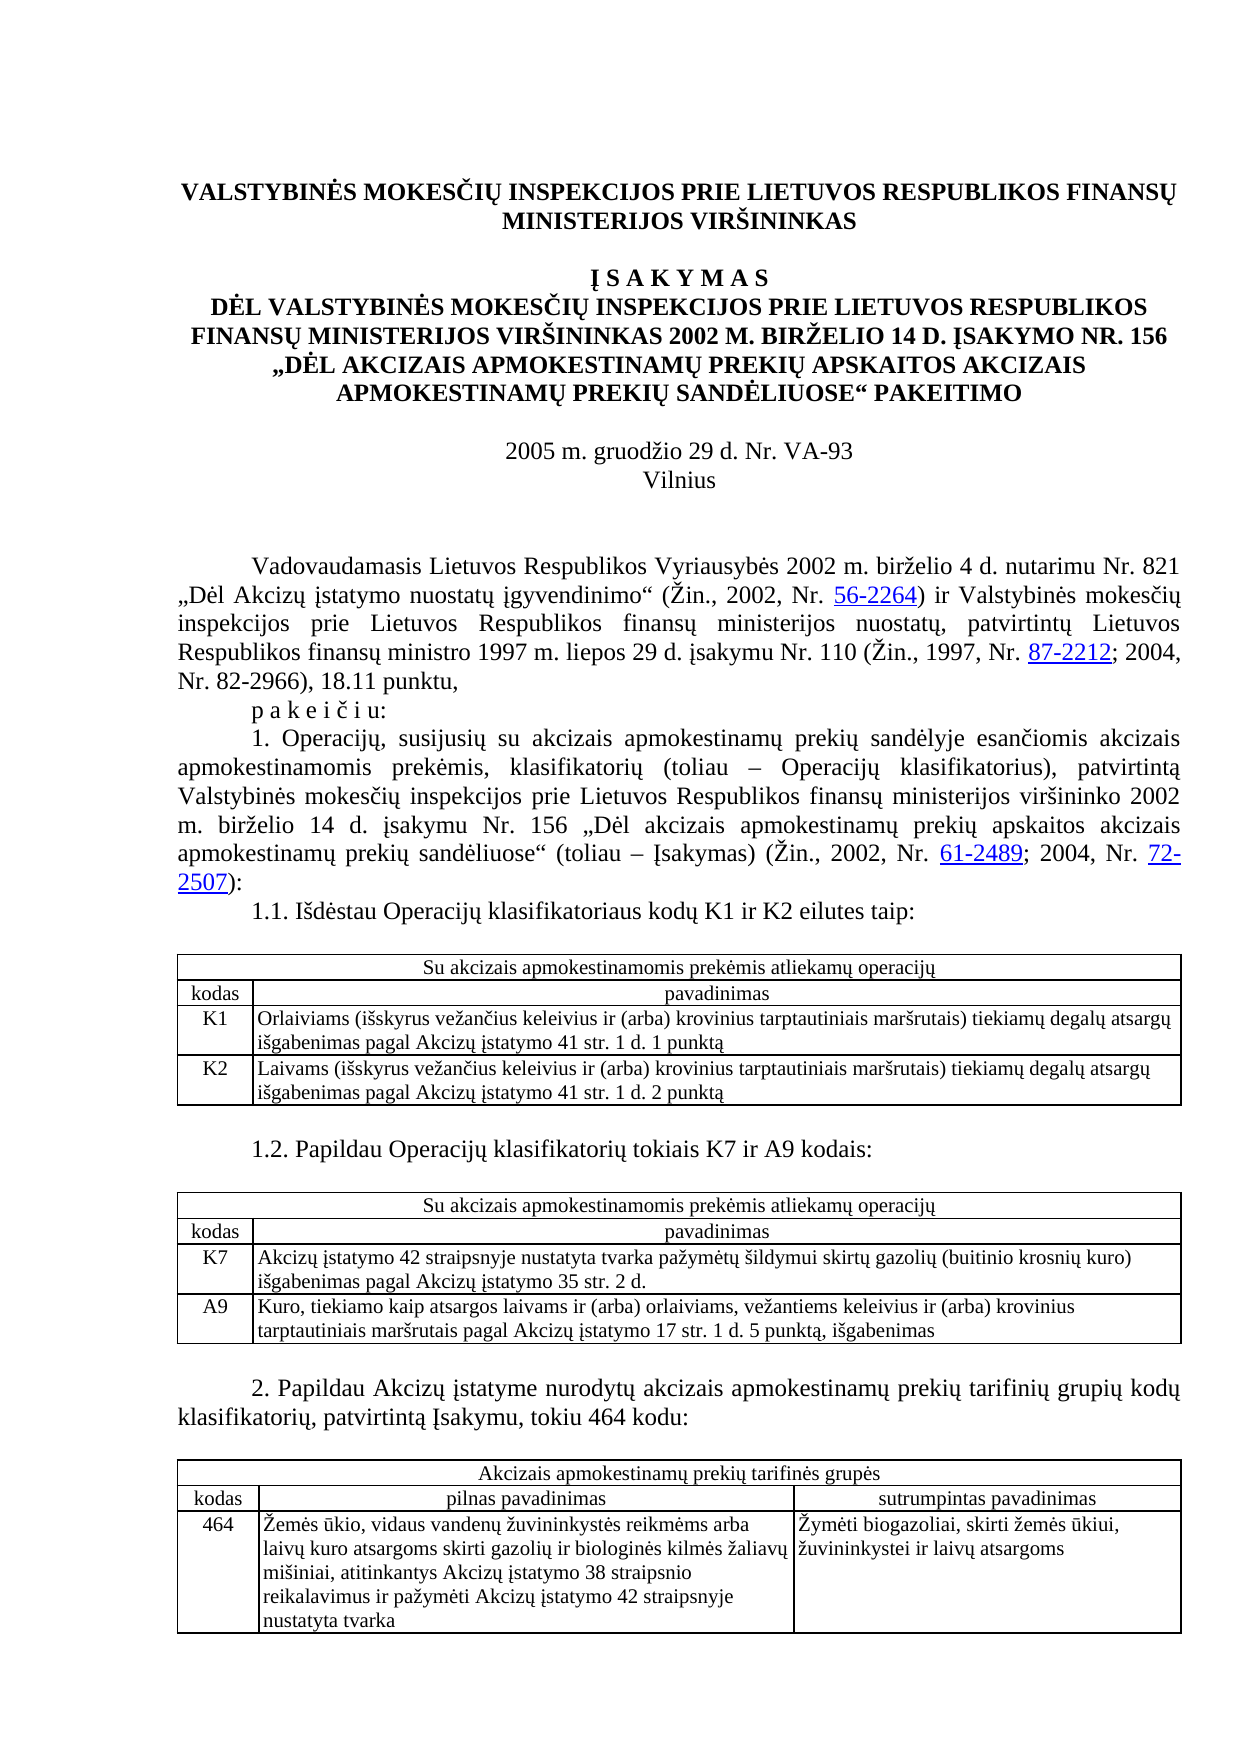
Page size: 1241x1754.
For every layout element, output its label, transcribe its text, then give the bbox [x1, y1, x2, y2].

text Į S A K Y M A S [177, 263, 1181, 292]
text 1. Operacijų, susijusių su akcizais apmokestinamų prekių sandėlyje esančiomis akcizais apmokestinamomis prekėmis, klasifikatorių (toliau – Operacijų klasifikatorius), patvirtintą Valstybinės mokesčių inspekcijos prie Lietuvos Respublikos finansų ministerijos viršininko 2002 m. birželio 14 d. įsakymu Nr. 156 „Dėl akcizais apmokestinamų prekių apskaitos akcizais apmokestinamų prekių sandėliuose“ (toliau – Įsakymas) (Žin., 2002, Nr. 61-2489; 2004, Nr. 72-2507): [177, 723, 1181, 896]
text DĖL VALSTYBINĖS MOKESČIŲ INSPEKCIJOS PRIE LIETUVOS RESPUBLIKOS FINANSŲ MINISTERIJOS VIRŠININKAS 2002 M. BIRŽELIO 14 D. ĮSAKYMO NR. 156 „DĖL AKCIZAIS APMOKESTINAMŲ PREKIŲ APSKAITOS AKCIZAIS APMOKESTINAMŲ PREKIŲ SANDĖLIUOSE“ PAKEITIMO [177, 292, 1181, 407]
table_cell 464 [178, 1512, 258, 1632]
text pakeičiu: [177, 695, 1181, 723]
text Vadovaudamasis Lietuvos Respublikos Vyriausybės 2002 m. birželio 4 d. nutarimu Nr. 821 „Dėl Akcizų įstatymo nuostatų įgyvendinimo“ (Žin., 2002, Nr. 56-2264) ir Valstybinės mokesčių inspekcijos prie Lietuvos Respublikos finansų ministerijos nuostatų, patvirtintų Lietuvos Respublikos finansų ministro 1997 m. liepos 29 d. įsakymu Nr. 110 (Žin., 1997, Nr. 87-2212; 2004, Nr. 82-2966), 18.11 punktu, [177, 551, 1181, 695]
table_cell K2 [178, 1056, 252, 1104]
table_cell K1 [178, 1006, 252, 1054]
text 2. Papildau Akcizų įstatyme nurodytų akcizais apmokestinamų prekių tarifinių grupių kodų klasifikatorių, patvirtintą Įsakymu, tokiu 464 kodu: [177, 1373, 1181, 1430]
table_cell K7 [178, 1245, 252, 1293]
text 1.1. Išdėstau Operacijų klasifikatoriaus kodų K1 ir K2 eilutes taip: [177, 896, 1181, 925]
text VALSTYBINĖS MOKESČIŲ INSPEKCIJOS PRIE LIETUVOS RESPUBLIKOS FINANSŲ MINISTERIJOS VIRŠININKAS [177, 177, 1181, 235]
text Vilnius [177, 465, 1181, 493]
table_cell Žymėti biogazoliai, skirti žemės ūkiui, žuvininkystei ir laivų atsargoms [795, 1512, 1180, 1632]
text 2005 m. gruodžio 29 d. Nr. VA-93 [177, 436, 1181, 465]
text 1.2. Papildau Operacijų klasifikatorių tokiais K7 ir A9 kodais: [177, 1134, 1181, 1163]
table_cell A9 [178, 1295, 252, 1342]
